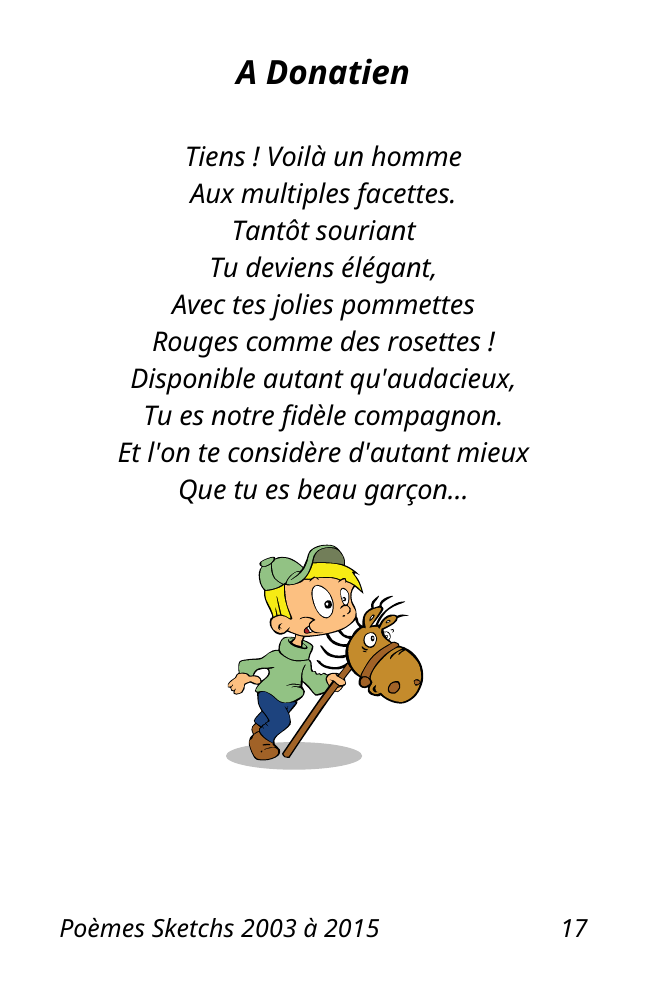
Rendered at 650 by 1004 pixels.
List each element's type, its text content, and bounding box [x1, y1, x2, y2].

text Aux multiples facettes. [59, 175, 591, 212]
subtitle A Donatien [59, 49, 591, 95]
text Que tu es beau garçon... [59, 471, 591, 508]
text Disponible autant qu'audacieux, [59, 360, 591, 397]
text Tiens ! Voilà un homme [59, 138, 591, 175]
text Et l'on te considère d'autant mieux [59, 434, 591, 471]
text Tu deviens élégant, [59, 249, 591, 286]
text Tu es notre fidèle compagnon. [59, 397, 591, 434]
text Rouges comme des rosettes ! [59, 323, 591, 360]
text Tantôt souriant [59, 212, 591, 249]
text Avec tes jolies pommettes [59, 286, 591, 323]
